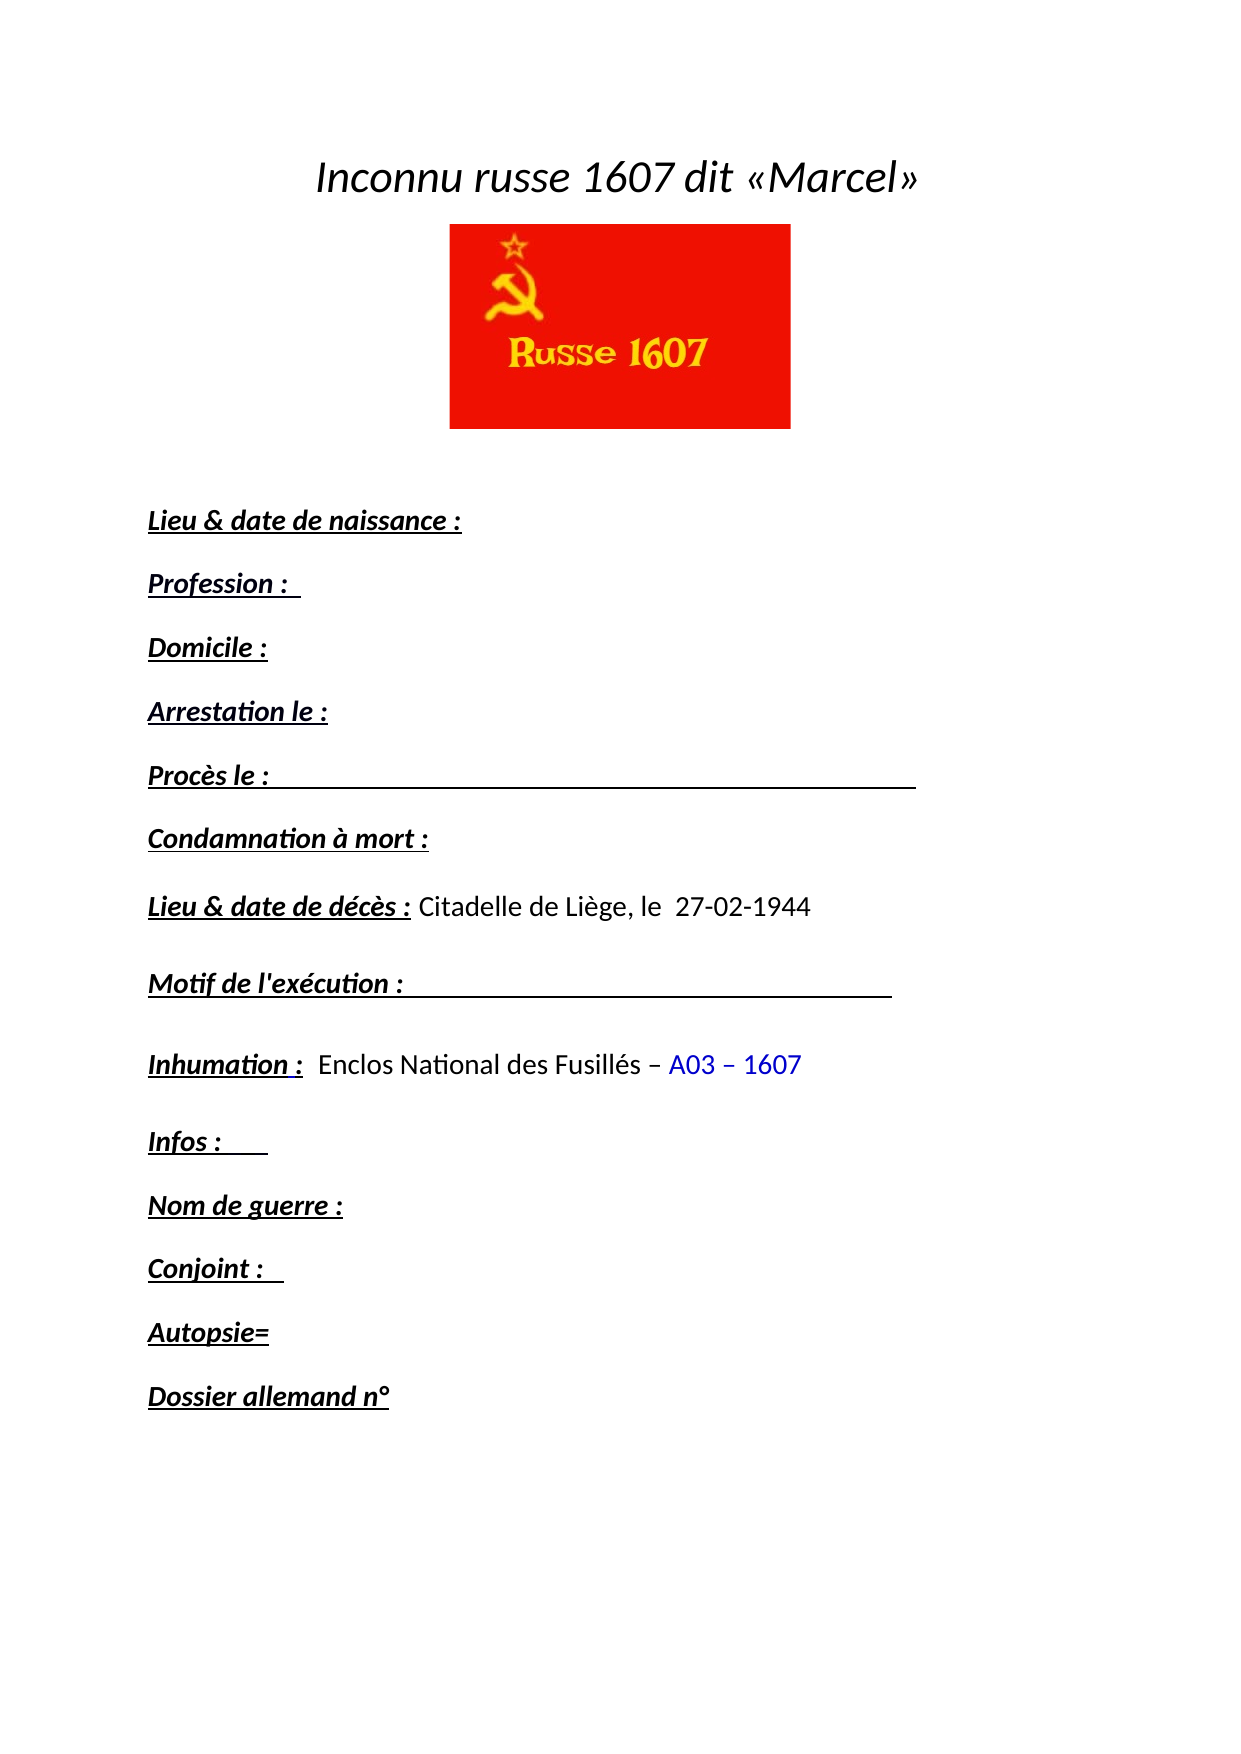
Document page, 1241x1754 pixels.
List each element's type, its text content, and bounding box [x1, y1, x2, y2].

text Profession : [148, 566, 1093, 601]
text Lieu & date de décès : Citadelle de Liège, le 27-02-1944 [148, 884, 1093, 924]
text Arrestation le : [148, 693, 1093, 728]
text Procès le : [148, 757, 1093, 792]
text Autopsie= [148, 1314, 1093, 1350]
text Inconnu russe 1607 dit «Marcel» [148, 148, 1093, 203]
text Condamnation à mort : [148, 820, 1093, 856]
text Domicile : [148, 629, 1093, 665]
text Lieu & date de naissance : [148, 502, 1093, 538]
text Nom de guerre : [148, 1187, 1093, 1222]
text Conjoint : [148, 1250, 1093, 1286]
text Infos : [148, 1123, 1093, 1159]
text Inhumation : Enclos National des Fusillés – A03 – 1607 [148, 1042, 1093, 1082]
text Motif de l'exécution : [148, 965, 1093, 1001]
text Dossier allemand n° [148, 1378, 1093, 1413]
